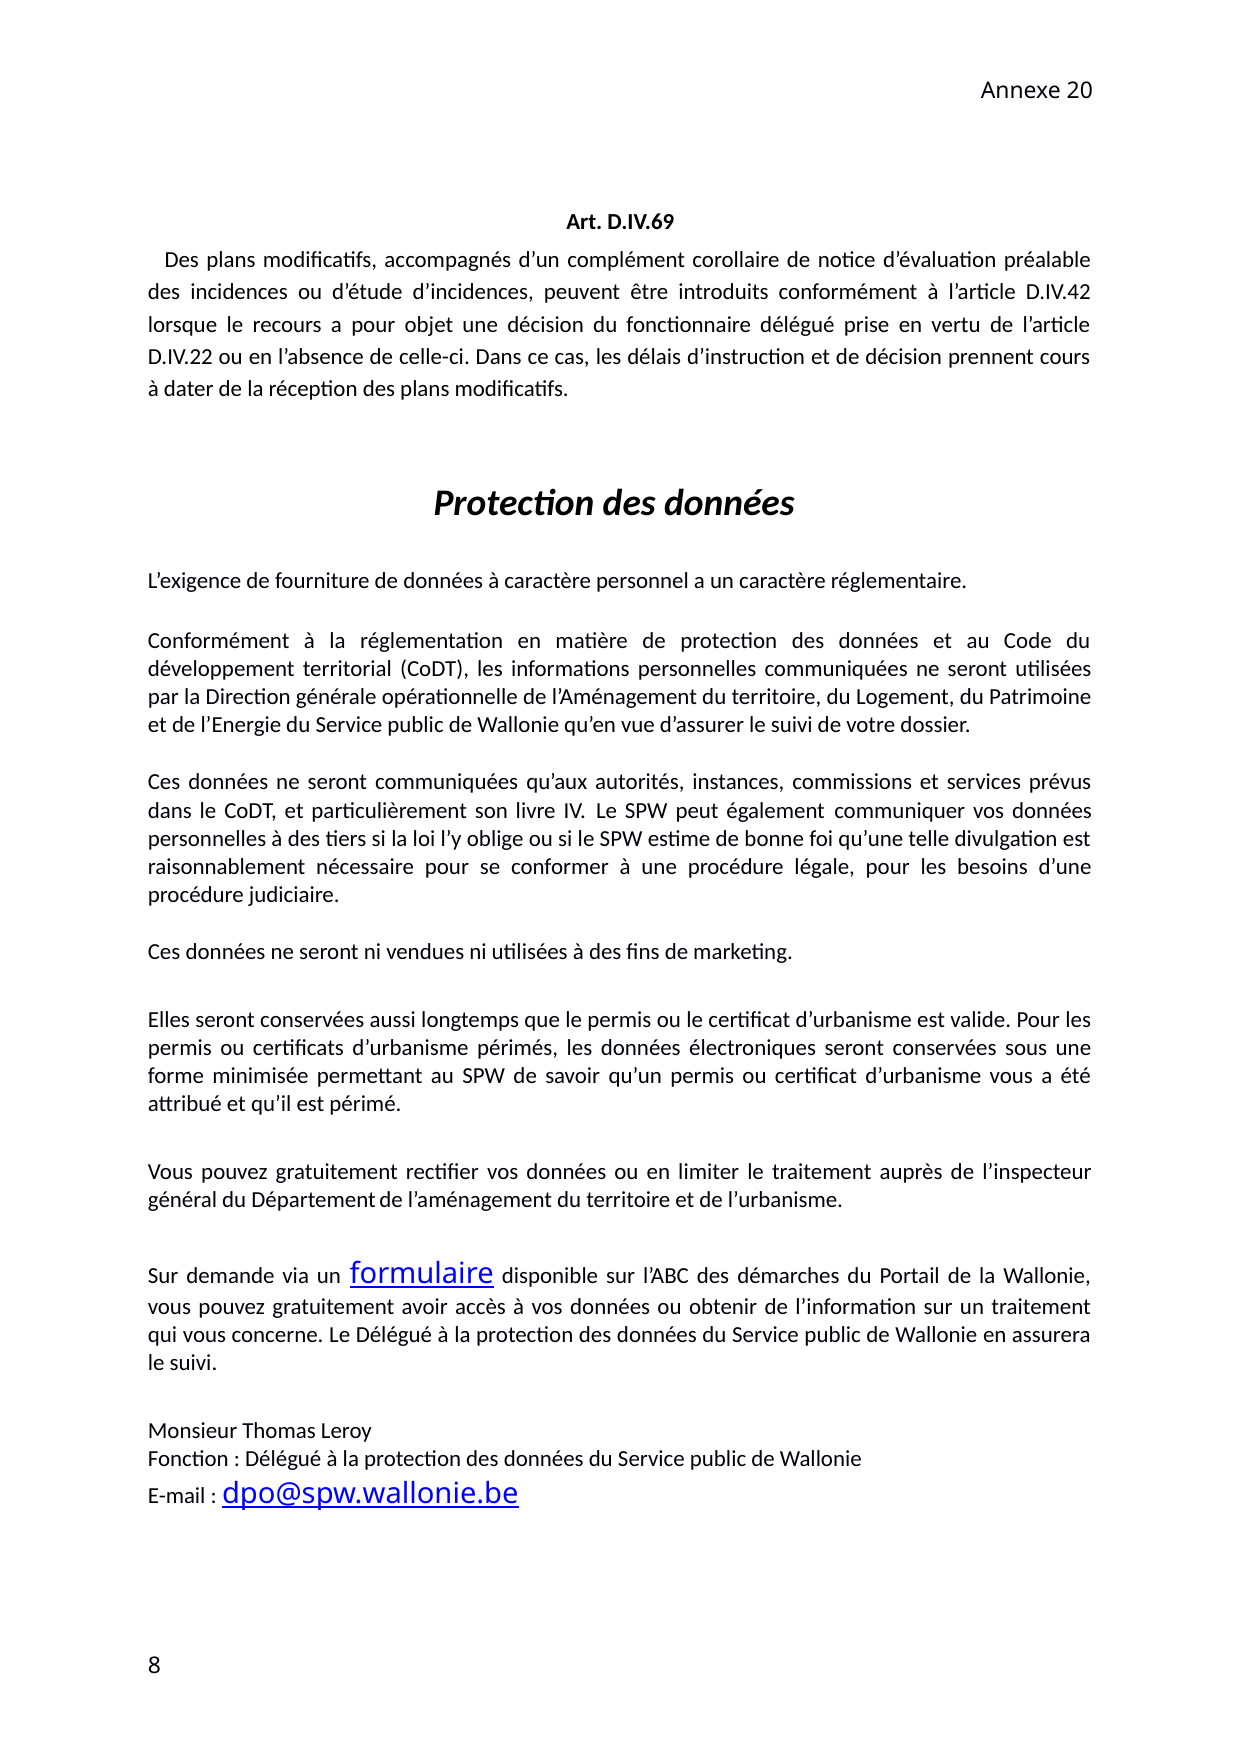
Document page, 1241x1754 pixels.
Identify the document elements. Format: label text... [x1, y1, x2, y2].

text Monsieur Thomas Leroy Fonction : Délégué à la protection des données du Service public de Wallonie E-mail : dpo@spw.wallonie.be [148, 1416, 1093, 1512]
text Des plans modificatifs, accompagnés d’un complément corollaire de notice d’évaluation préalable des incidences ou d’étude d’incidences, peuvent être introduits conformément à l’article D.IV.42 lorsque le recours a pour objet une décision du fonctionnaire délégué prise en vertu de l’article D.IV.22 ou en l’absence de celle-ci. Dans ce cas, les délais d’instruction et de décision prennent cours à dater de la réception des plans modificatifs. [148, 245, 1093, 402]
text Ces données ne seront ni vendues ni utilisées à des fins de marketing. [148, 937, 1093, 966]
text Art. D.IV.69 [148, 207, 1093, 235]
text Ces données ne seront communiquées qu’aux autorités, instances, commissions et services prévus dans le CoDT, et particulièrement son livre IV. Le SPW peut également communiquer vos données personnelles à des tiers si la loi l’y oblige ou si le SPW estime de bonne foi qu’une telle divulgation est raisonnablement nécessaire pour se conformer à une procédure légale, pour les besoins d’une procédure judiciaire. [148, 767, 1093, 908]
text Sur demande via un formulaire disponible sur l’ABC des démarches du Portail de la Wallonie, vous pouvez gratuitement avoir accès à vos données ou obtenir de l’information sur un traitement qui vous concerne. Le Délégué à la protection des données du Service public de Wallonie en assurera le suivi. [148, 1253, 1093, 1376]
text L’exigence de fourniture de données à caractère personnel a un caractère réglementaire. [148, 567, 1093, 595]
text Vous pouvez gratuitement rectifier vos données ou en limiter le traitement auprès de l’inspecteur général du Département de l’aménagement du territoire et de l’urbanisme. [148, 1157, 1093, 1213]
text Protection des données [148, 479, 1093, 525]
text Conformément à la réglementation en matière de protection des données et au Code du développement territorial (CoDT), les informations personnelles communiquées ne seront utilisées par la Direction générale opérationnelle de l’Aménagement du territoire, du Logement, du Patrimoine et de l’Energie du Service public de Wallonie qu’en vue d’assurer le suivi de votre dossier. [148, 626, 1093, 738]
text Elles seront conservées aussi longtemps que le permis ou le certificat d’urbanisme est valide. Pour les permis ou certificats d’urbanisme périmés, les données électroniques seront conservées sous une forme minimisée permettant au SPW de savoir qu’un permis ou certificat d’urbanisme vous a été attribué et qu’il est périmé. [148, 1005, 1093, 1117]
